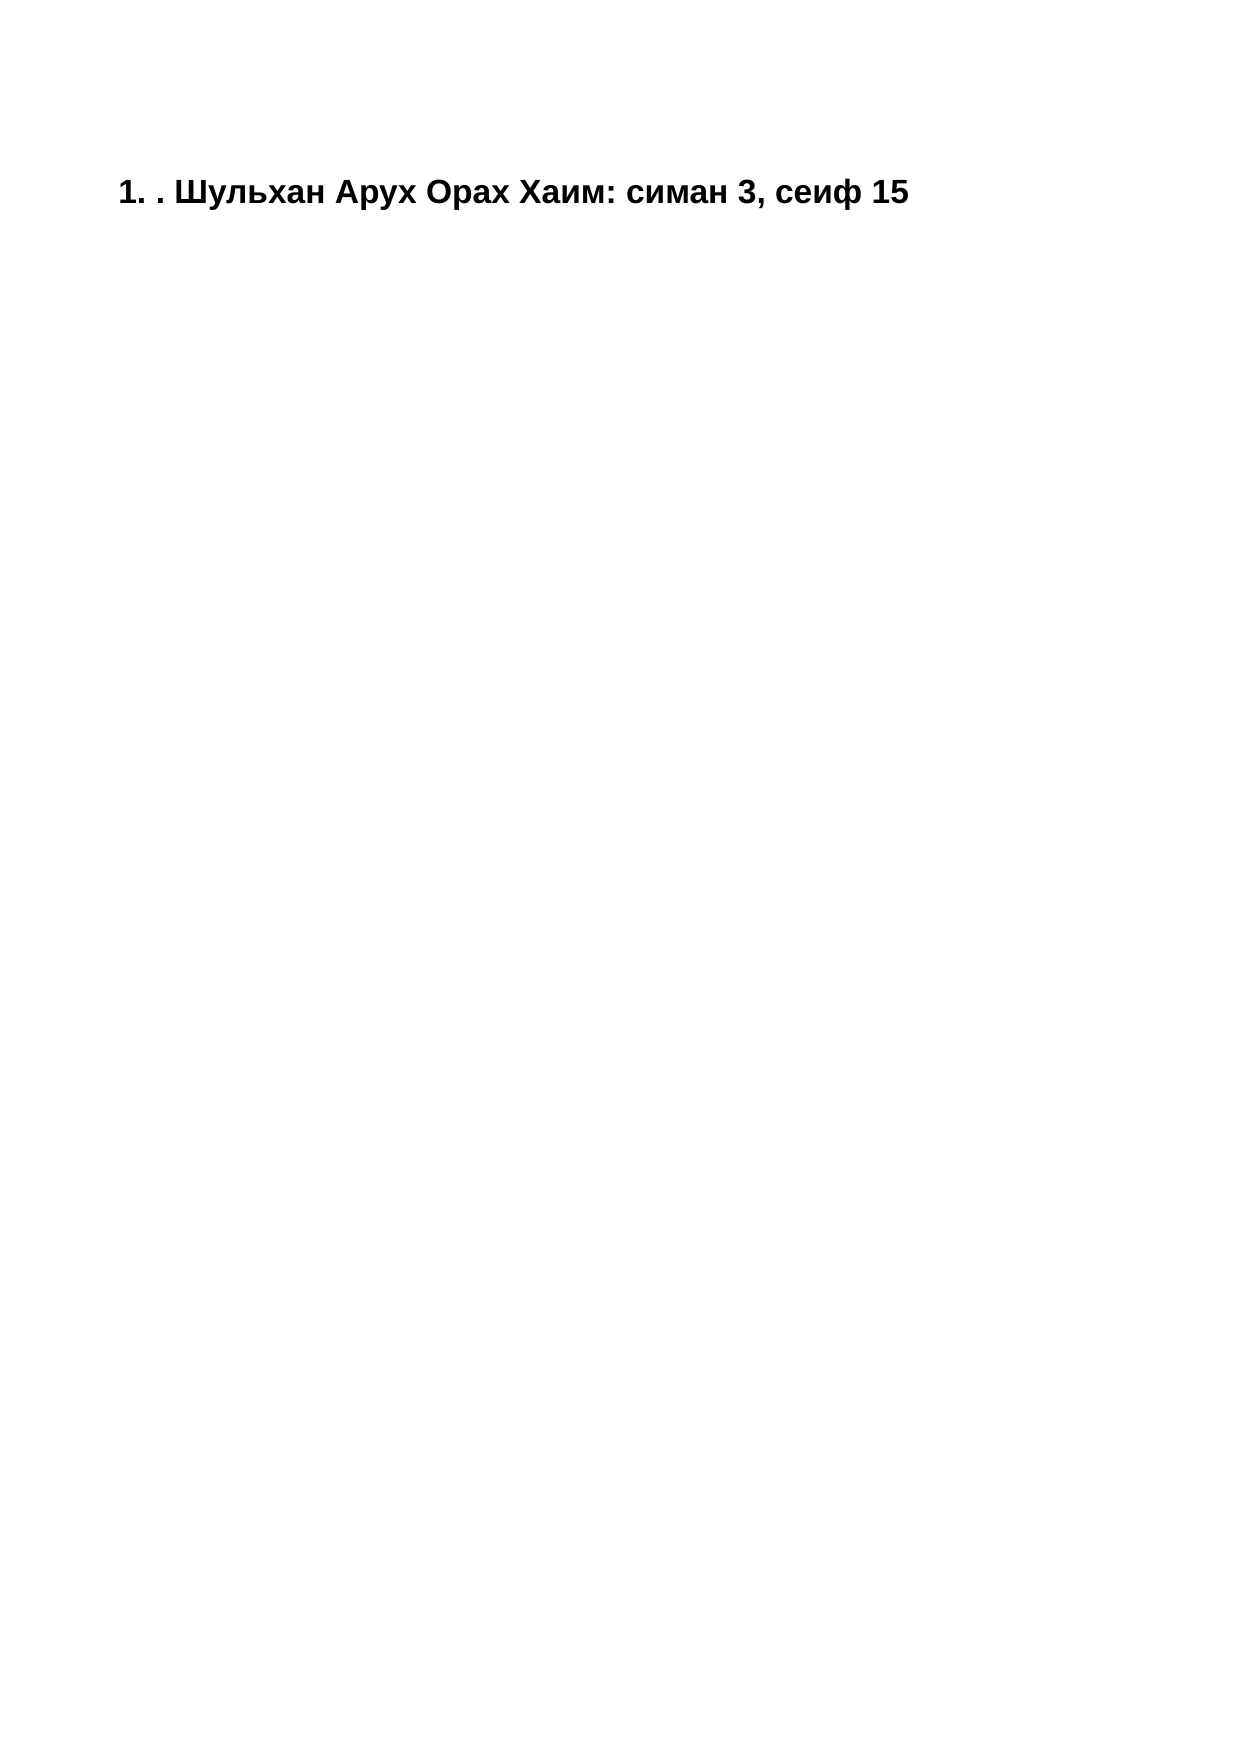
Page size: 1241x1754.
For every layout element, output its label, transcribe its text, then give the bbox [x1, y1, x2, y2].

subtitle . Шульхан Арух Орах Хаим: симан 3, сеиф 15 [118, 147, 1122, 176]
